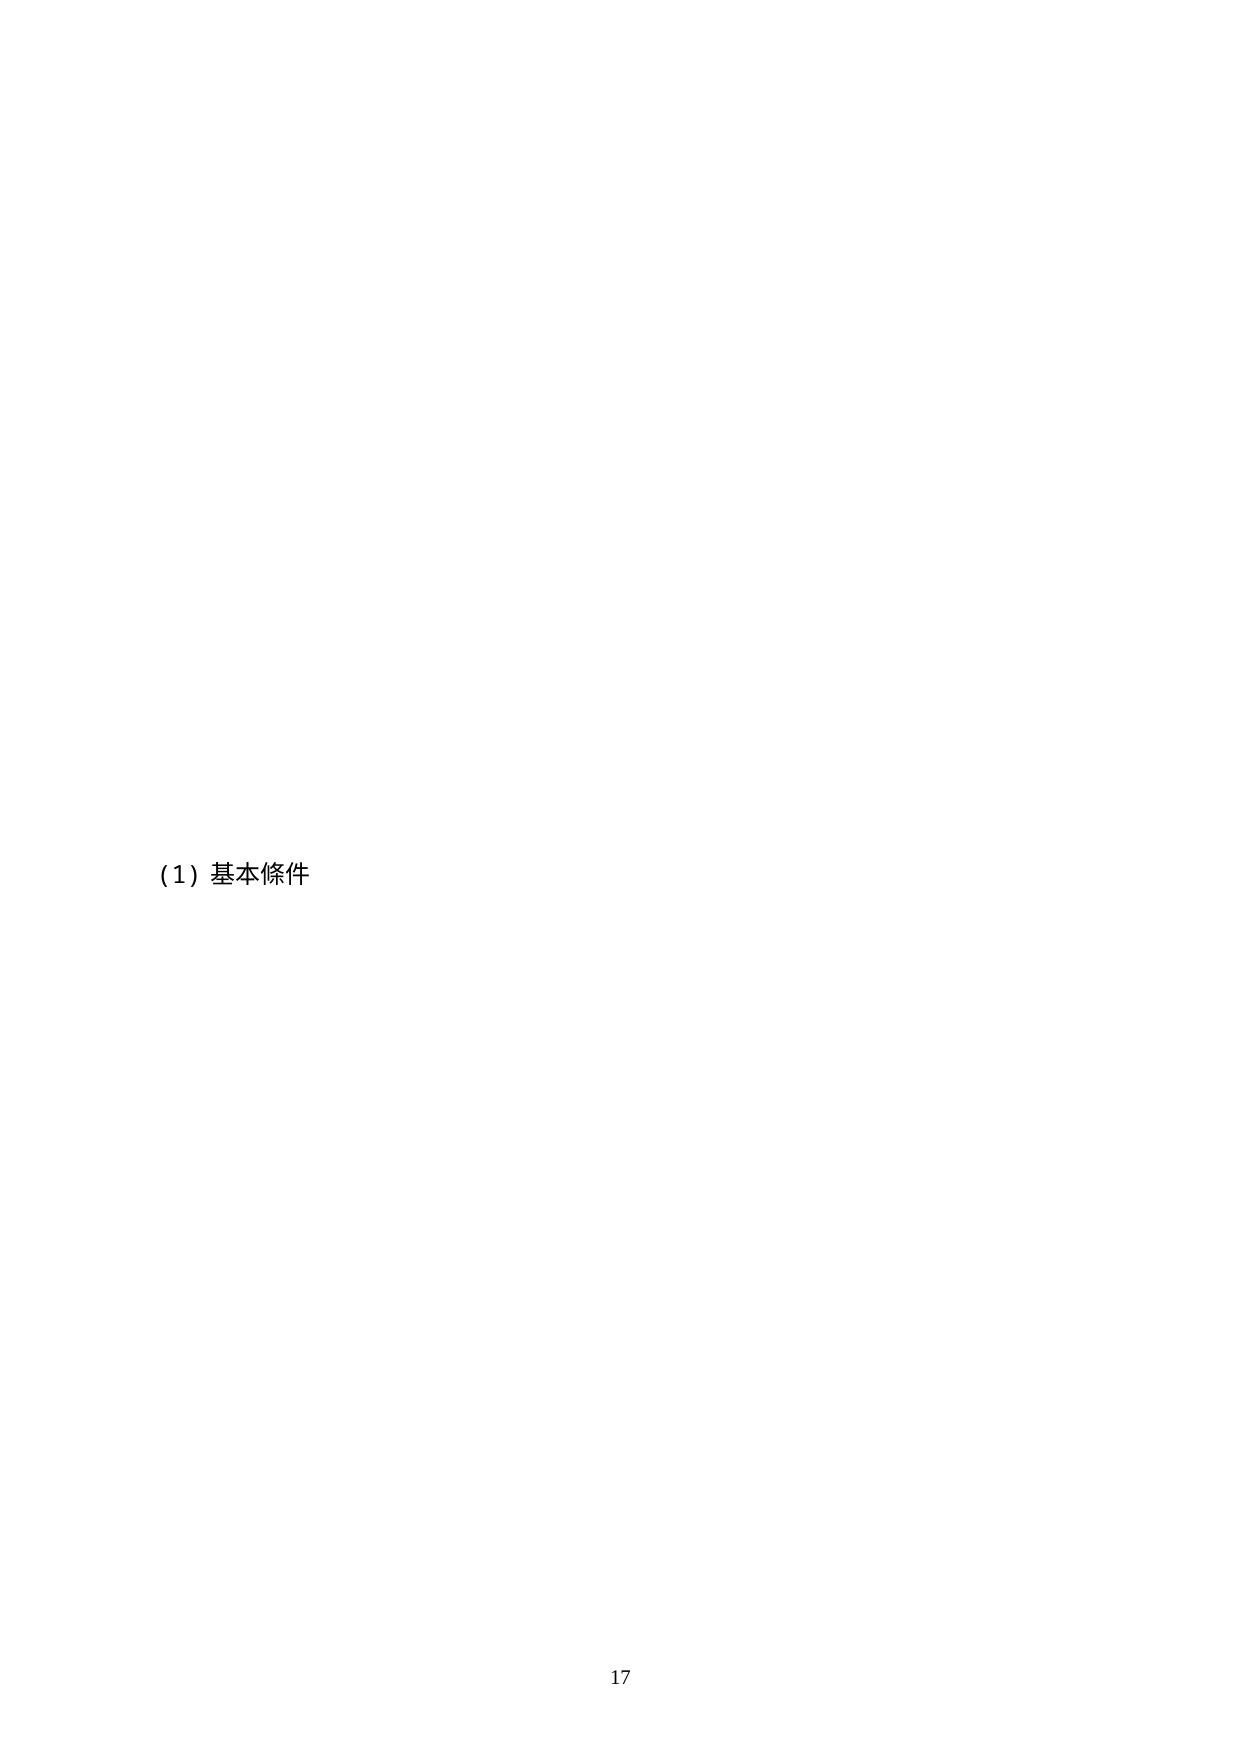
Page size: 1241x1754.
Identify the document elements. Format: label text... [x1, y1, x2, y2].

list 基本條件 [156, 831, 1134, 893]
